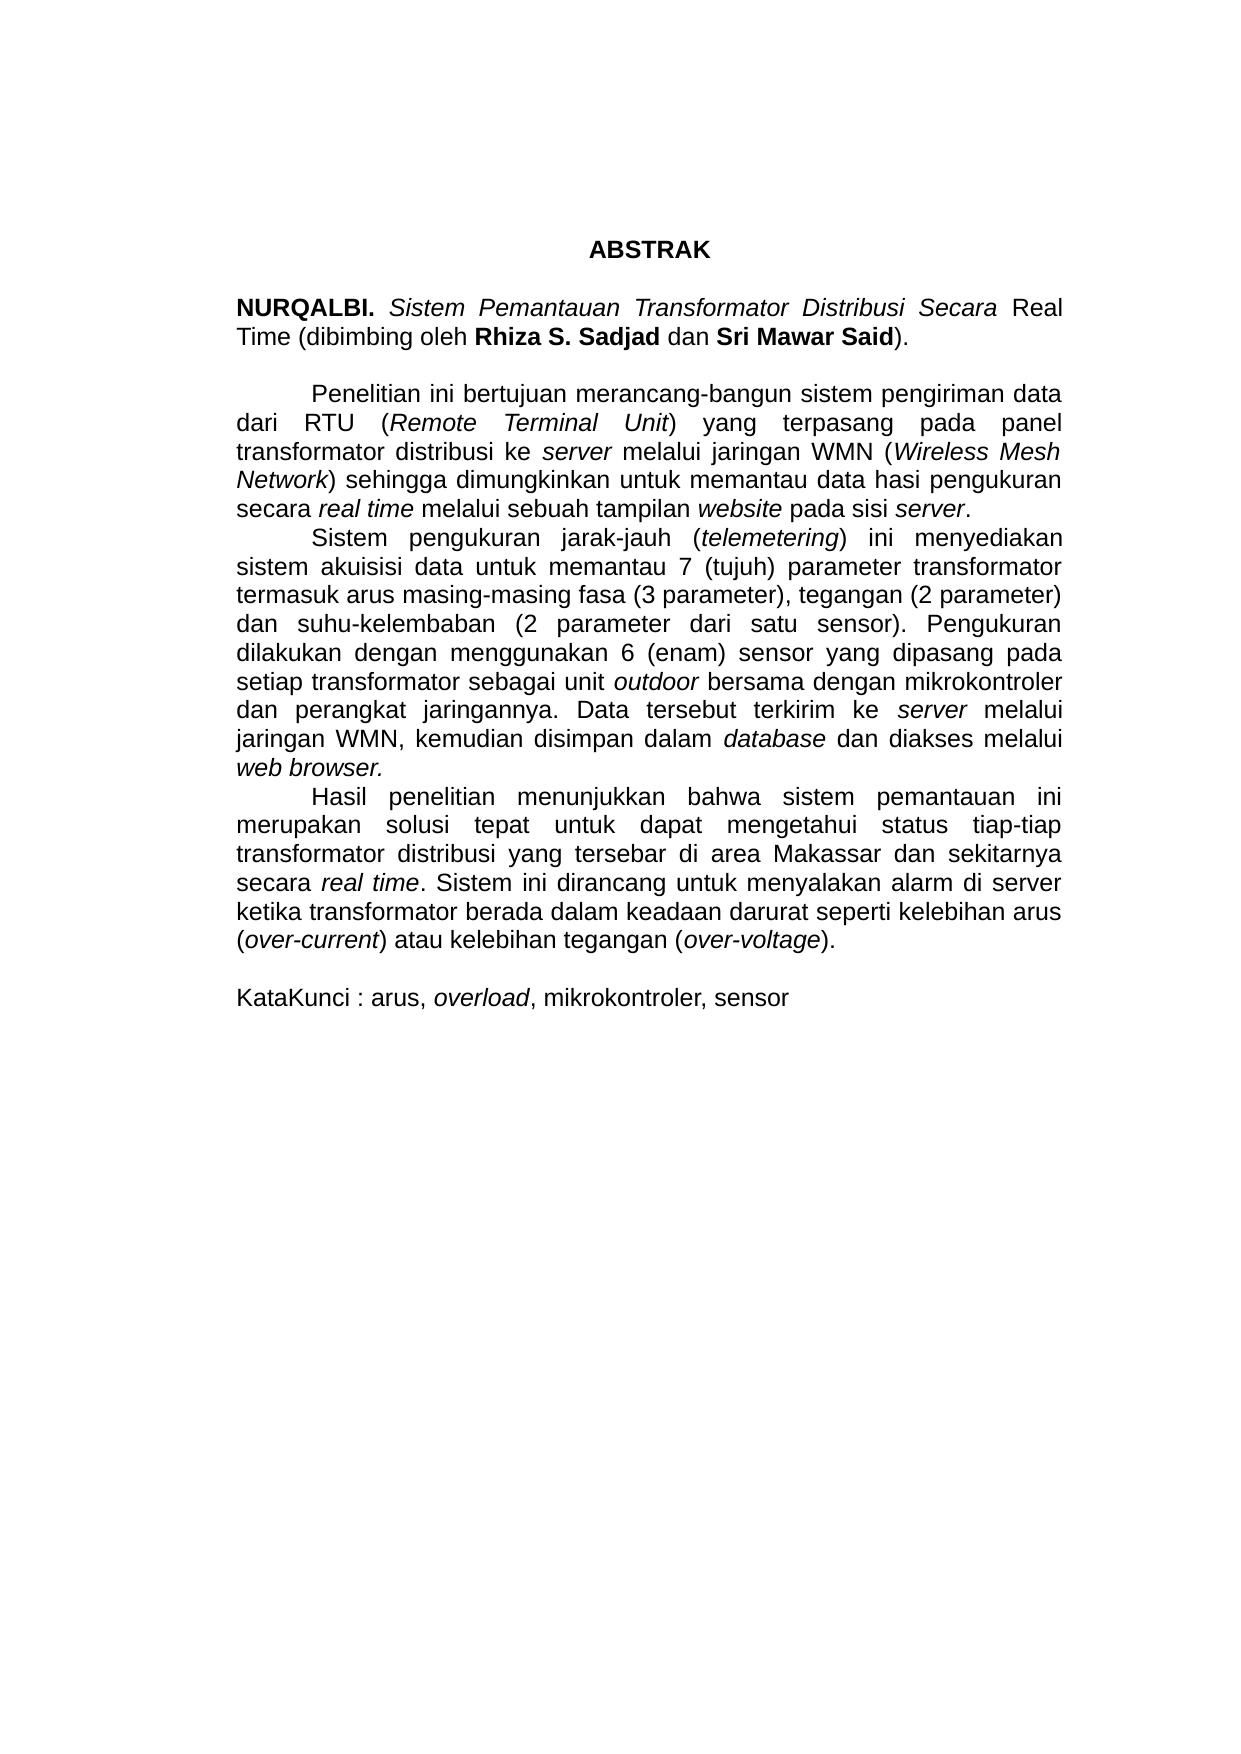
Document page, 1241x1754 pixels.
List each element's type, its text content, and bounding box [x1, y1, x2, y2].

text Penelitian ini bertujuan merancang-bangun sistem pengiriman data dari RTU (Remote Terminal Unit) yang terpasang pada panel transformator distribusi ke server melalui jaringan WMN (Wireless Mesh Network) sehingga dimungkinkan untuk memantau data hasi pengukuran secara real time melalui sebuah tampilan website pada sisi server. [236, 379, 1063, 523]
text NURQALBI. Sistem Pemantauan Transformator Distribusi Secara Real Time (dibimbing oleh Rhiza S. Sadjad dan Sri Mawar Said). [236, 293, 1063, 350]
text Hasil penelitian menunjukkan bahwa sistem pemantauan ini merupakan solusi tepat untuk dapat mengetahui status tiap-tiap transformator distribusi yang tersebar di area Makassar dan sekitarnya secara real time. Sistem ini dirancang untuk menyalakan alarm di server ketika transformator berada dalam keadaan darurat seperti kelebihan arus (over-current) atau kelebihan tegangan (over-voltage). [236, 782, 1063, 954]
text Sistem pengukuran jarak-jauh (telemetering) ini menyediakan sistem akuisisi data untuk memantau 7 (tujuh) parameter transformator termasuk arus masing-masing fasa (3 parameter), tegangan (2 parameter) dan suhu-kelembaban (2 parameter dari satu sensor). Pengukuran dilakukan dengan menggunakan 6 (enam) sensor yang dipasang pada setiap transformator sebagai unit outdoor bersama dengan mikrokontroler dan perangkat jaringannya. Data tersebut terkirim ke server melalui jaringan WMN, kemudian disimpan dalam database dan diakses melalui web browser. [236, 523, 1063, 782]
text KataKunci : arus, overload, mikrokontroler, sensor [236, 983, 1063, 1012]
text ABSTRAK [236, 235, 1063, 264]
